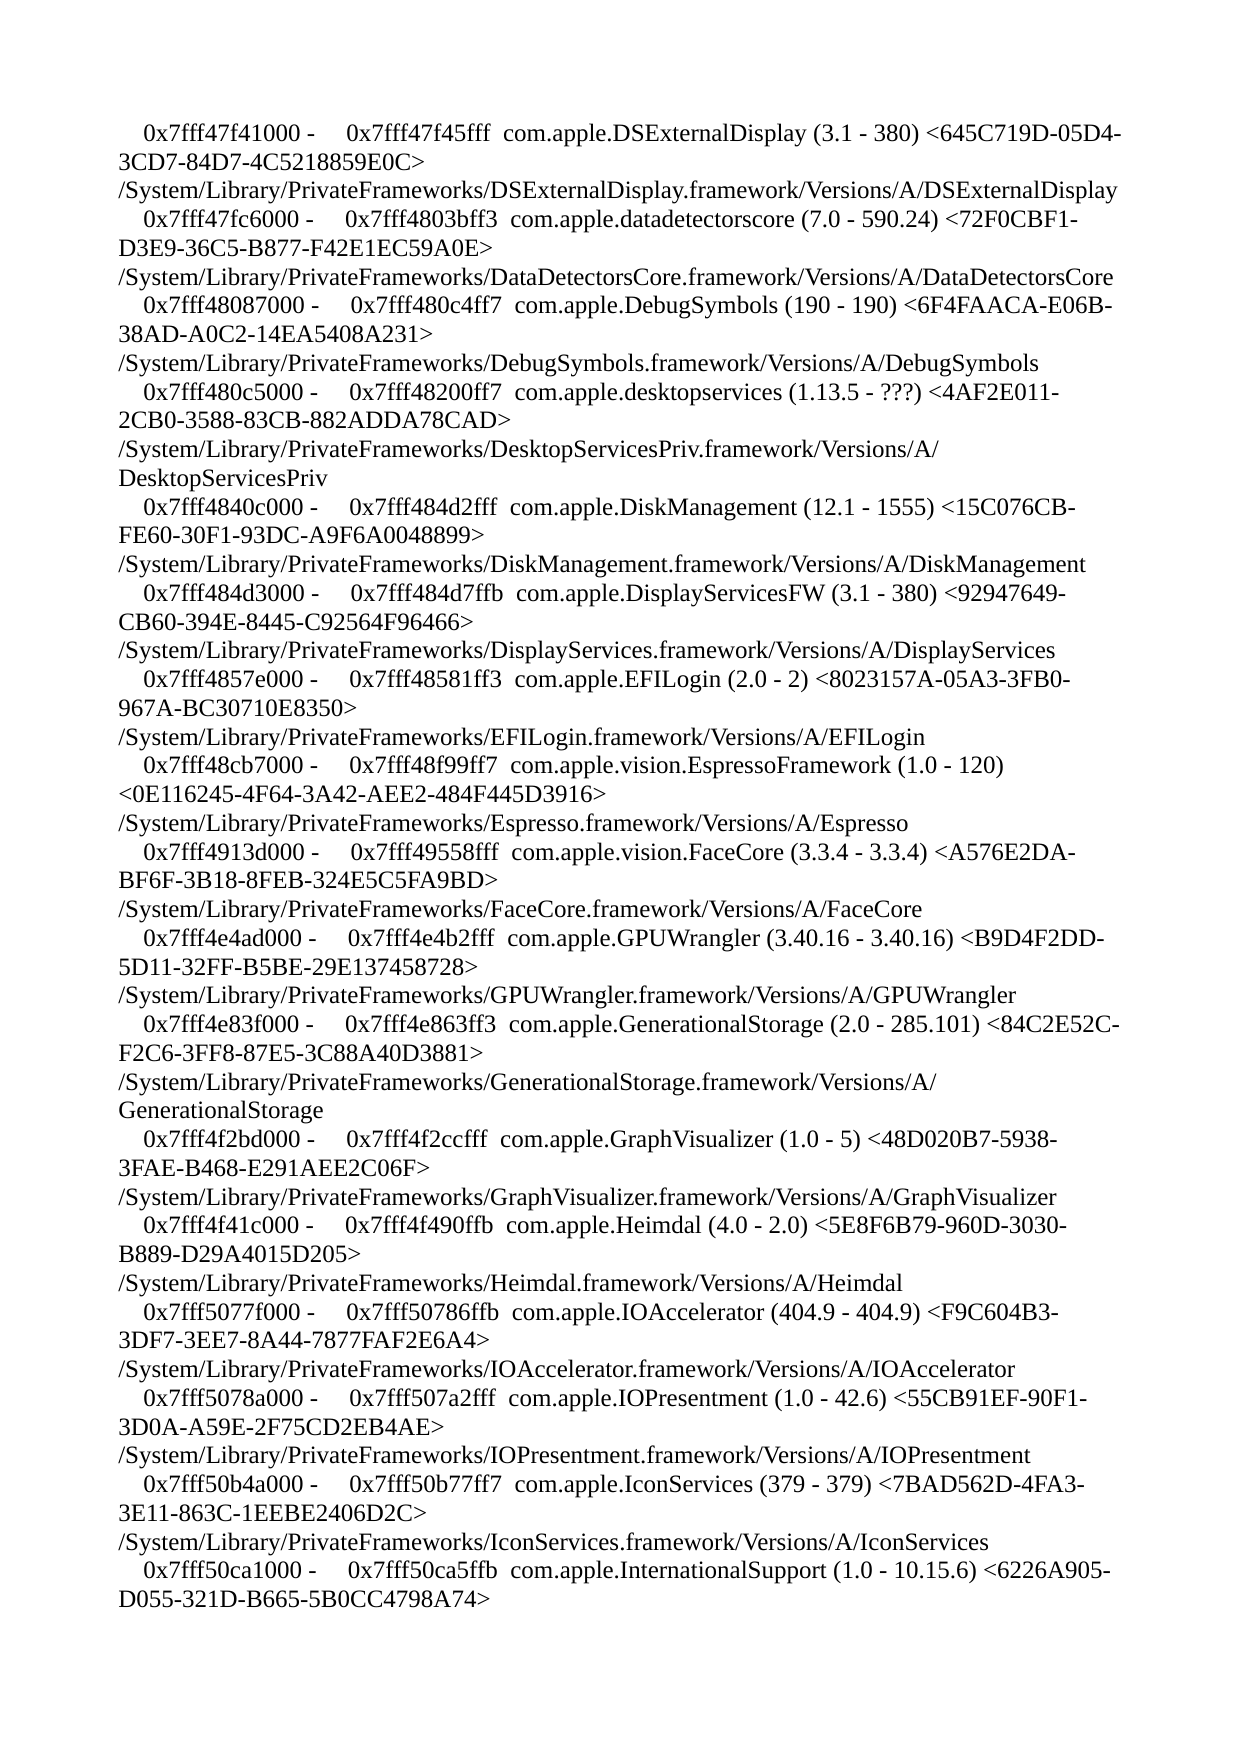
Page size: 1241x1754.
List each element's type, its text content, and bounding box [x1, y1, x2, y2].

text 0x7fff48cb7000 - 0x7fff48f99ff7 com.apple.vision.EspressoFramework (1.0 - 120) <0E116245-4F64-3A42-AEE2-484F445D3916> /System/Library/PrivateFrameworks/Espresso.framework/Versions/A/Espresso [118, 751, 1122, 837]
text 0x7fff47f41000 - 0x7fff47f45fff com.apple.DSExternalDisplay (3.1 - 380) <645C719D-05D4-3CD7-84D7-4C5218859E0C> /System/Library/PrivateFrameworks/DSExternalDisplay.framework/Versions/A/DSExternalDisplay [118, 118, 1122, 204]
text 0x7fff484d3000 - 0x7fff484d7ffb com.apple.DisplayServicesFW (3.1 - 380) <92947649-CB60-394E-8445-C92564F96466> /System/Library/PrivateFrameworks/DisplayServices.framework/Versions/A/DisplayServices [118, 578, 1122, 664]
text 0x7fff5078a000 - 0x7fff507a2fff com.apple.IOPresentment (1.0 - 42.6) <55CB91EF-90F1-3D0A-A59E-2F75CD2EB4AE> /System/Library/PrivateFrameworks/IOPresentment.framework/Versions/A/IOPresentment [118, 1383, 1122, 1469]
text 0x7fff4857e000 - 0x7fff48581ff3 com.apple.EFILogin (2.0 - 2) <8023157A-05A3-3FB0-967A-BC30710E8350> /System/Library/PrivateFrameworks/EFILogin.framework/Versions/A/EFILogin [118, 664, 1122, 751]
text 0x7fff4840c000 - 0x7fff484d2fff com.apple.DiskManagement (12.1 - 1555) <15C076CB-FE60-30F1-93DC-A9F6A0048899> /System/Library/PrivateFrameworks/DiskManagement.framework/Versions/A/DiskManagement [118, 492, 1122, 578]
text 0x7fff48087000 - 0x7fff480c4ff7 com.apple.DebugSymbols (190 - 190) <6F4FAACA-E06B-38AD-A0C2-14EA5408A231> /System/Library/PrivateFrameworks/DebugSymbols.framework/Versions/A/DebugSymbols [118, 291, 1122, 377]
text 0x7fff4e4ad000 - 0x7fff4e4b2fff com.apple.GPUWrangler (3.40.16 - 3.40.16) <B9D4F2DD-5D11-32FF-B5BE-29E137458728> /System/Library/PrivateFrameworks/GPUWrangler.framework/Versions/A/GPUWrangler [118, 923, 1122, 1009]
text 0x7fff5077f000 - 0x7fff50786ffb com.apple.IOAccelerator (404.9 - 404.9) <F9C604B3-3DF7-3EE7-8A44-7877FAF2E6A4> /System/Library/PrivateFrameworks/IOAccelerator.framework/Versions/A/IOAccelerator [118, 1297, 1122, 1383]
text 0x7fff50ca1000 - 0x7fff50ca5ffb com.apple.InternationalSupport (1.0 - 10.15.6) <6226A905-D055-321D-B665-5B0CC4798A74> [118, 1556, 1122, 1613]
text 0x7fff4f2bd000 - 0x7fff4f2ccfff com.apple.GraphVisualizer (1.0 - 5) <48D020B7-5938-3FAE-B468-E291AEE2C06F> /System/Library/PrivateFrameworks/GraphVisualizer.framework/Versions/A/GraphVisualizer [118, 1124, 1122, 1211]
text 0x7fff47fc6000 - 0x7fff4803bff3 com.apple.datadetectorscore (7.0 - 590.24) <72F0CBF1-D3E9-36C5-B877-F42E1EC59A0E> /System/Library/PrivateFrameworks/DataDetectorsCore.framework/Versions/A/DataDetectorsCore [118, 204, 1122, 291]
text 0x7fff4913d000 - 0x7fff49558fff com.apple.vision.FaceCore (3.3.4 - 3.3.4) <A576E2DA-BF6F-3B18-8FEB-324E5C5FA9BD> /System/Library/PrivateFrameworks/FaceCore.framework/Versions/A/FaceCore [118, 837, 1122, 923]
text 0x7fff50b4a000 - 0x7fff50b77ff7 com.apple.IconServices (379 - 379) <7BAD562D-4FA3-3E11-863C-1EEBE2406D2C> /System/Library/PrivateFrameworks/IconServices.framework/Versions/A/IconServices [118, 1469, 1122, 1556]
text 0x7fff4e83f000 - 0x7fff4e863ff3 com.apple.GenerationalStorage (2.0 - 285.101) <84C2E52C-F2C6-3FF8-87E5-3C88A40D3881> /System/Library/PrivateFrameworks/GenerationalStorage.framework/Versions/A/GenerationalStorage [118, 1009, 1122, 1124]
text 0x7fff480c5000 - 0x7fff48200ff7 com.apple.desktopservices (1.13.5 - ???) <4AF2E011-2CB0-3588-83CB-882ADDA78CAD> /System/Library/PrivateFrameworks/DesktopServicesPriv.framework/Versions/A/DesktopServicesPriv [118, 377, 1122, 492]
text 0x7fff4f41c000 - 0x7fff4f490ffb com.apple.Heimdal (4.0 - 2.0) <5E8F6B79-960D-3030-B889-D29A4015D205> /System/Library/PrivateFrameworks/Heimdal.framework/Versions/A/Heimdal [118, 1211, 1122, 1297]
